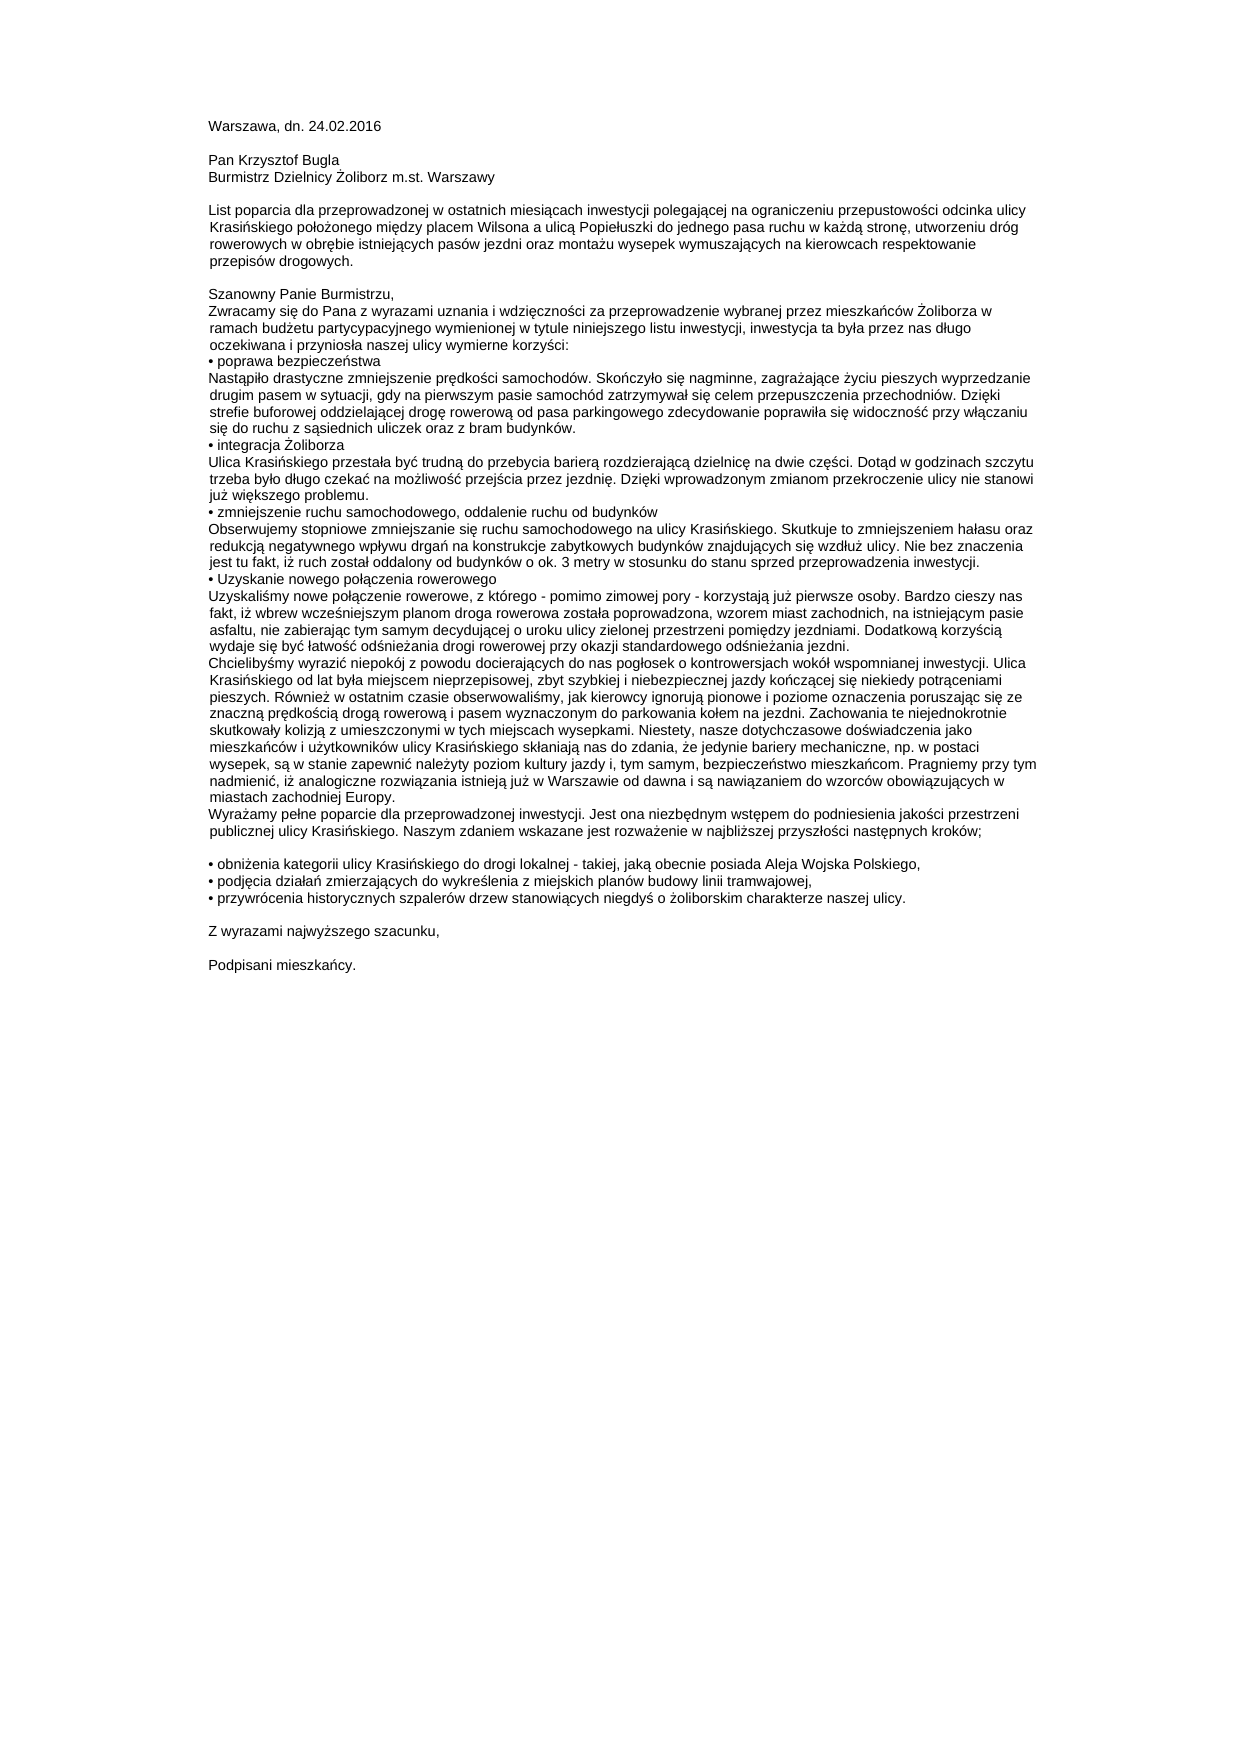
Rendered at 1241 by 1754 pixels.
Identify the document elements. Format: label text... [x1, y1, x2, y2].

text Szanowny Panie Burmistrzu, [208, 286, 1040, 303]
list Uzyskanie nowego połączenia rowerowego [208, 571, 1040, 588]
text Burmistrz Dzielnicy Żoliborz m.st. Warszawy [208, 168, 1040, 185]
text Nastąpiło drastyczne zmniejszenie prędkości samochodów. Skończyło się nagminne, zagrażające życiu pieszych wyprzedzanie drugim pasem w sytuacji, gdy na pierwszym pasie samochód zatrzymywał się celem przepuszczenia przechodniów. Dzięki strefie buforowej oddzielającej drogę rowerową od pasa parkingowego zdecydowanie poprawiła się widoczność przy włączaniu się do ruchu z sąsiednich uliczek oraz z bram budynków. [208, 370, 1040, 437]
text Z wyrazami najwyższego szacunku, [208, 923, 1040, 940]
text Warszawa, dn. 24.02.2016 [208, 118, 1040, 135]
text Wyrażamy pełne poparcie dla przeprowadzonej inwestycji. Jest ona niezbędnym wstępem do podniesienia jakości przestrzeni publicznej ulicy Krasińskiego. Naszym zdaniem wskazane jest rozważenie w najbliższej przyszłości następnych kroków; [208, 806, 1040, 839]
text Podpisani mieszkańcy. [208, 957, 1040, 973]
text Pan Krzysztof Bugla [208, 152, 1040, 168]
text List poparcia dla przeprowadzonej w ostatnich miesiącach inwestycji polegającej na ograniczeniu przepustowości odcinka ulicy Krasińskiego położonego między placem Wilsona a ulicą Popiełuszki do jednego pasa ruchu w każdą stronę, utworzeniu dróg rowerowych w obrębie istniejących pasów jezdni oraz montażu wysepek wymuszających na kierowcach respektowanie przepisów drogowych. [208, 202, 1040, 269]
list obniżenia kategorii ulicy Krasińskiego do drogi lokalnej - takiej, jaką obecnie posiada Aleja Wojska Polskiego, [208, 856, 1040, 873]
text Zwracamy się do Pana z wyrazami uznania i wdzięczności za przeprowadzenie wybranej przez mieszkańców Żoliborza w ramach budżetu partycypacyjnego wymienionej w tytule niniejszego listu inwestycji, inwestycja ta była przez nas długo oczekiwana i przyniosła naszej ulicy wymierne korzyści: [208, 303, 1040, 353]
list zmniejszenie ruchu samochodowego, oddalenie ruchu od budynków [208, 504, 1040, 521]
list podjęcia działań zmierzających do wykreślenia z miejskich planów budowy linii tramwajowej, [208, 873, 1040, 889]
list poprawa bezpieczeństwa [208, 353, 1040, 370]
text Uzyskaliśmy nowe połączenie rowerowe, z którego - pomimo zimowej pory - korzystają już pierwsze osoby. Bardzo cieszy nas fakt, iż wbrew wcześniejszym planom droga rowerowa została poprowadzona, wzorem miast zachodnich, na istniejącym pasie asfaltu, nie zabierając tym samym decydującej o uroku ulicy zielonej przestrzeni pomiędzy jezdniami. Dodatkową korzyścią wydaje się być łatwość odśnieżania drogi rowerowej przy okazji standardowego odśnieżania jezdni. [208, 588, 1040, 655]
text Chcielibyśmy wyrazić niepokój z powodu docierających do nas pogłosek o kontrowersjach wokół wspomnianej inwestycji. Ulica Krasińskiego od lat była miejscem nieprzepisowej, zbyt szybkiej i niebezpiecznej jazdy kończącej się niekiedy potrąceniami pieszych. Również w ostatnim czasie obserwowaliśmy, jak kierowcy ignorują pionowe i poziome oznaczenia poruszając się ze znaczną prędkością drogą rowerową i pasem wyznaczonym do parkowania kołem na jezdni. Zachowania te niejednokrotnie skutkowały kolizją z umieszczonymi w tych miejscach wysepkami. Niestety, nasze dotychczasowe doświadczenia jako mieszkańców i użytkowników ulicy Krasińskiego skłaniają nas do zdania, że jedynie bariery mechaniczne, np. w postaci wysepek, są w stanie zapewnić należyty poziom kultury jazdy i, tym samym, bezpieczeństwo mieszkańcom. Pragniemy przy tym nadmienić, iż analogiczne rozwiązania istnieją już w Warszawie od dawna i są nawiązaniem do wzorców obowiązujących w miastach zachodniej Europy. [208, 655, 1040, 806]
text Obserwujemy stopniowe zmniejszanie się ruchu samochodowego na ulicy Krasińskiego. Skutkuje to zmniejszeniem hałasu oraz redukcją negatywnego wpływu drgań na konstrukcje zabytkowych budynków znajdujących się wzdłuż ulicy. Nie bez znaczenia jest tu fakt, iż ruch został oddalony od budynków o ok. 3 metry w stosunku do stanu sprzed przeprowadzenia inwestycji. [208, 521, 1040, 571]
list przywrócenia historycznych szpalerów drzew stanowiących niegdyś o żoliborskim charakterze naszej ulicy. [208, 889, 1040, 906]
list integracja Żoliborza [208, 437, 1040, 453]
text Ulica Krasińskiego przestała być trudną do przebycia barierą rozdzierającą dzielnicę na dwie części. Dotąd w godzinach szczytu trzeba było długo czekać na możliwość przejścia przez jezdnię. Dzięki wprowadzonym zmianom przekroczenie ulicy nie stanowi już większego problemu. [208, 453, 1040, 504]
